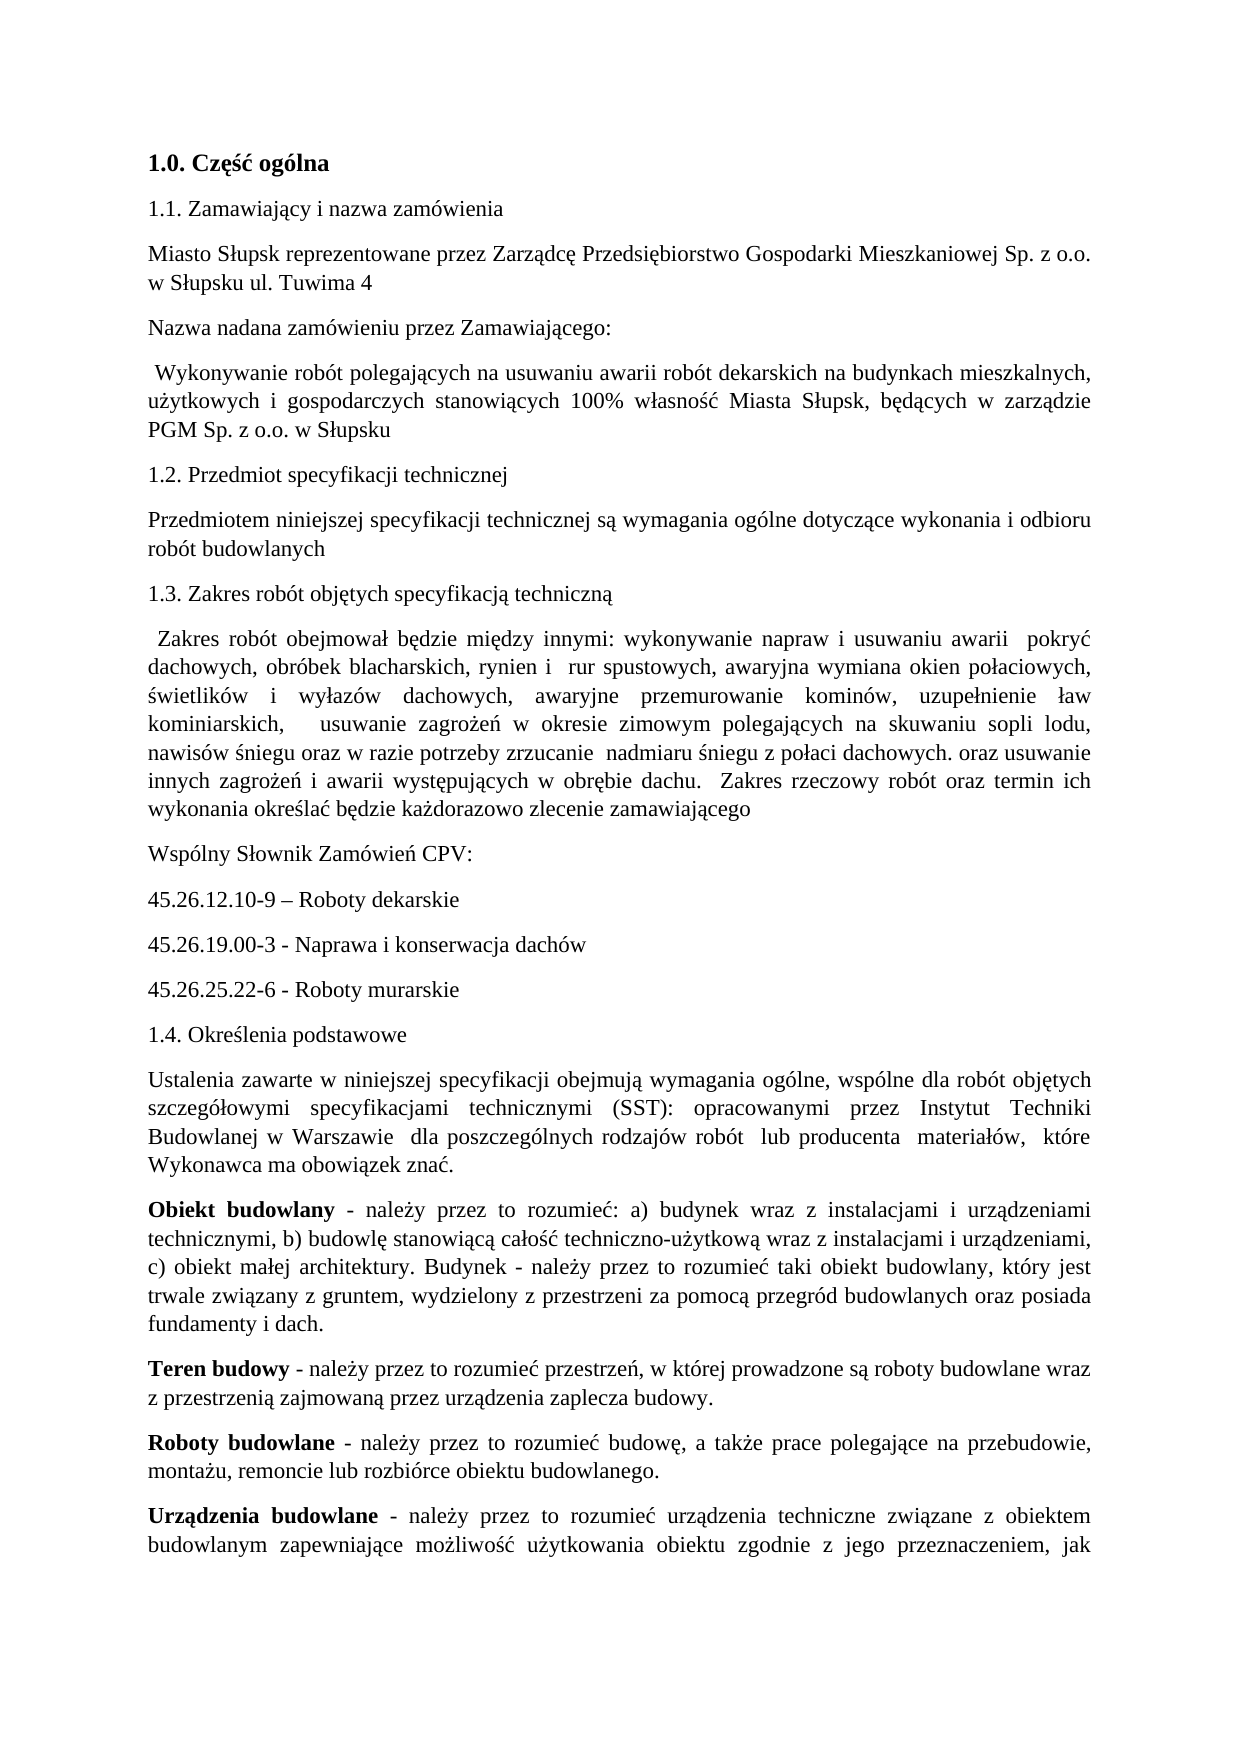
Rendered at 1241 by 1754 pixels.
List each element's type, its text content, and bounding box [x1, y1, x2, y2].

text 45.26.19.00-3 - Naprawa i konserwacja dachów [148, 931, 1093, 957]
text Urządzenia budowlane - należy przez to rozumieć urządzenia techniczne związane z obiektem budowlanym zapewniające możliwość użytkowania obiektu zgodnie z jego przeznaczeniem, jak [148, 1502, 1093, 1557]
text Obiekt budowlany - należy przez to rozumieć: a) budynek wraz z instalacjami i urządzeniami technicznymi, b) budowlę stanowiącą całość techniczno-użytkową wraz z instalacjami i urządzeniami, c) obiekt małej architektury. Budynek - należy przez to rozumieć taki obiekt budowlany, który jest trwale związany z gruntem, wydzielony z przestrzeni za pomocą przegród budowlanych oraz posiada fundamenty i dach. [148, 1196, 1093, 1337]
text Nazwa nadana zamówieniu przez Zamawiającego: [148, 314, 1093, 340]
text 1.3. Zakres robót objętych specyfikacją techniczną [148, 580, 1093, 606]
text 45.26.25.22-6 - Roboty murarskie [148, 976, 1093, 1002]
text Przedmiotem niniejszej specyfikacji technicznej są wymagania ogólne dotyczące wykonania i odbioru robót budowlanych [148, 506, 1093, 561]
text Miasto Słupsk reprezentowane przez Zarządcę Przedsiębiorstwo Gospodarki Mieszkaniowej Sp. z o.o. w Słupsku ul. Tuwima 4 [148, 240, 1093, 295]
text Teren budowy - należy przez to rozumieć przestrzeń, w której prowadzone są roboty budowlane wraz z przestrzenią zajmowaną przez urządzenia zaplecza budowy. [148, 1355, 1093, 1410]
text 45.26.12.10-9 – Roboty dekarskie [148, 886, 1093, 912]
text Wykonywanie robót polegających na usuwaniu awarii robót dekarskich na budynkach mieszkalnych, użytkowych i gospodarczych stanowiących 100% własność Miasta Słupsk, będących w zarządzie PGM Sp. z o.o. w Słupsku [148, 359, 1093, 442]
text 1.4. Określenia podstawowe [148, 1021, 1093, 1047]
text Roboty budowlane - należy przez to rozumieć budowę, a także prace polegające na przebudowie, montażu, remoncie lub rozbiórce obiektu budowlanego. [148, 1429, 1093, 1484]
text Zakres robót obejmował będzie między innymi: wykonywanie napraw i usuwaniu awarii pokryć dachowych, obróbek blacharskich, rynien i rur spustowych, awaryjna wymiana okien połaciowych, świetlików i wyłazów dachowych, awaryjne przemurowanie kominów, uzupełnienie ław kominiarskich, usuwanie zagrożeń w okresie zimowym polegających na skuwaniu sopli lodu, nawisów śniegu oraz w razie potrzeby zrzucanie nadmiaru śniegu z połaci dachowych. oraz usuwanie innych zagrożeń i awarii występujących w obrębie dachu. Zakres rzeczowy robót oraz termin ich wykonania określać będzie każdorazowo zlecenie zamawiającego [148, 625, 1093, 822]
text Wspólny Słownik Zamówień CPV: [148, 841, 1093, 867]
text 1.2. Przedmiot specyfikacji technicznej [148, 461, 1093, 487]
text 1.0. Część ogólna [148, 148, 1093, 176]
text Ustalenia zawarte w niniejszej specyfikacji obejmują wymagania ogólne, wspólne dla robót objętych szczegółowymi specyfikacjami technicznymi (SST): opracowanymi przez Instytut Techniki Budowlanej w Warszawie dla poszczególnych rodzajów robót lub producenta materiałów, które Wykonawca ma obowiązek znać. [148, 1066, 1093, 1178]
text 1.1. Zamawiający i nazwa zamówienia [148, 195, 1093, 222]
